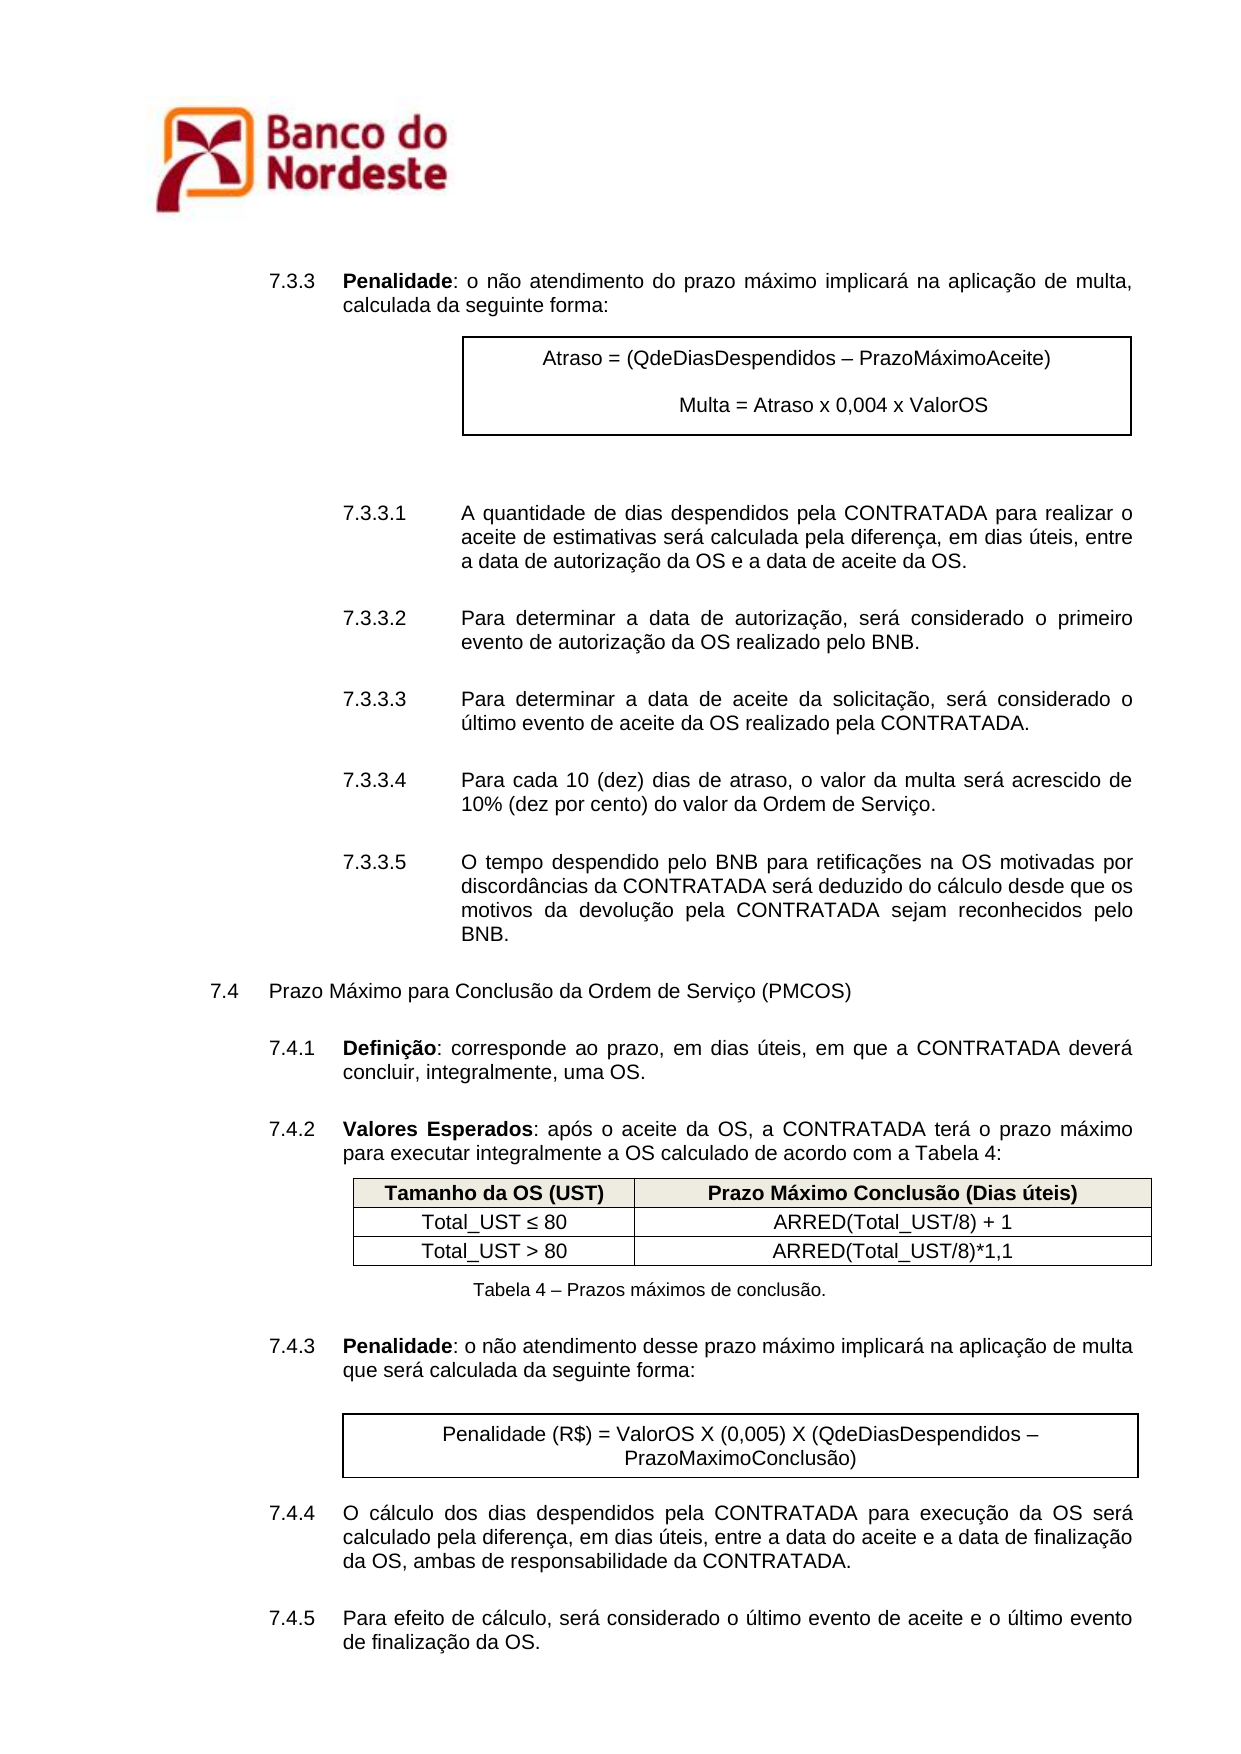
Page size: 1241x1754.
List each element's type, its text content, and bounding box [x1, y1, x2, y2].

list Prazo Máximo para Conclusão da Ordem de Serviço (PMCOS) [210, 979, 1134, 1003]
list Para cada 10 (dez) dias de atraso, o valor da multa será acrescido de 10% (dez por cento) do valor da Ordem de Serviço. [343, 768, 1134, 816]
text Atraso = (QdeDiasDespendidos – PrazoMáximoAceite) [479, 345, 1115, 369]
list Para determinar a data de aceite da solicitação, será considerado o último evento de aceite da OS realizado pela CONTRATADA. [343, 687, 1134, 735]
table_cell Total_UST ≤ 80 [354, 1208, 634, 1236]
list Para determinar a data de autorização, será considerado o primeiro evento de autorização da OS realizado pelo BNB. [343, 606, 1134, 654]
list A quantidade de dias despendidos pela CONTRATADA para realizar o aceite de estimativas será calculada pela diferença, em dias úteis, entre a data de autorização da OS e a data de aceite da OS. [343, 501, 1134, 572]
table_header Prazo Máximo Conclusão (Dias úteis) [635, 1179, 1151, 1207]
table_cell ARRED(Total_UST/8) + 1 [635, 1208, 1151, 1236]
list O tempo despendido pelo BNB para retificações na OS motivadas por discordâncias da CONTRATADA será deduzido do cálculo desde que os motivos da devolução pela CONTRATADA sejam reconhecidos pelo BNB. [343, 849, 1134, 945]
text Multa = Atraso x 0,004 x ValorOS [552, 393, 1115, 417]
list Penalidade: o não atendimento desse prazo máximo implicará na aplicação de multa que será calculada da seguinte forma: [269, 1334, 1134, 1382]
list Definição: corresponde ao prazo, em dias úteis, em que a CONTRATADA deverá concluir, integralmente, uma OS. [269, 1036, 1134, 1084]
table_cell ARRED(Total_UST/8)*1,1 [635, 1237, 1151, 1265]
list Para efeito de cálculo, será considerado o último evento de aceite e o último evento de finalização da OS. [269, 1606, 1134, 1654]
list O cálculo dos dias despendidos pela CONTRATADA para execução da OS será calculado pela diferença, em dias úteis, entre a data do aceite e a data de finalização da OS, ambas de responsabilidade da CONTRATADA. [269, 1501, 1134, 1572]
text Penalidade (R$) = ValorOS X (0,005) X (QdeDiasDespendidos – PrazoMaximoConclusão) [359, 1422, 1122, 1469]
list Penalidade: o não atendimento do prazo máximo implicará na aplicação de multa, calculada da seguinte forma: [269, 269, 1134, 317]
table_cell Total_UST > 80 [354, 1237, 634, 1265]
table_header Tamanho da OS (UST) [354, 1179, 634, 1207]
list Valores Esperados: após o aceite da OS, a CONTRATADA terá o prazo máximo para executar integralmente a OS calculado de acordo com a Tabela 4: [269, 1117, 1134, 1165]
text Tabela 4 – Prazos máximos de conclusão. [165, 1279, 1134, 1300]
